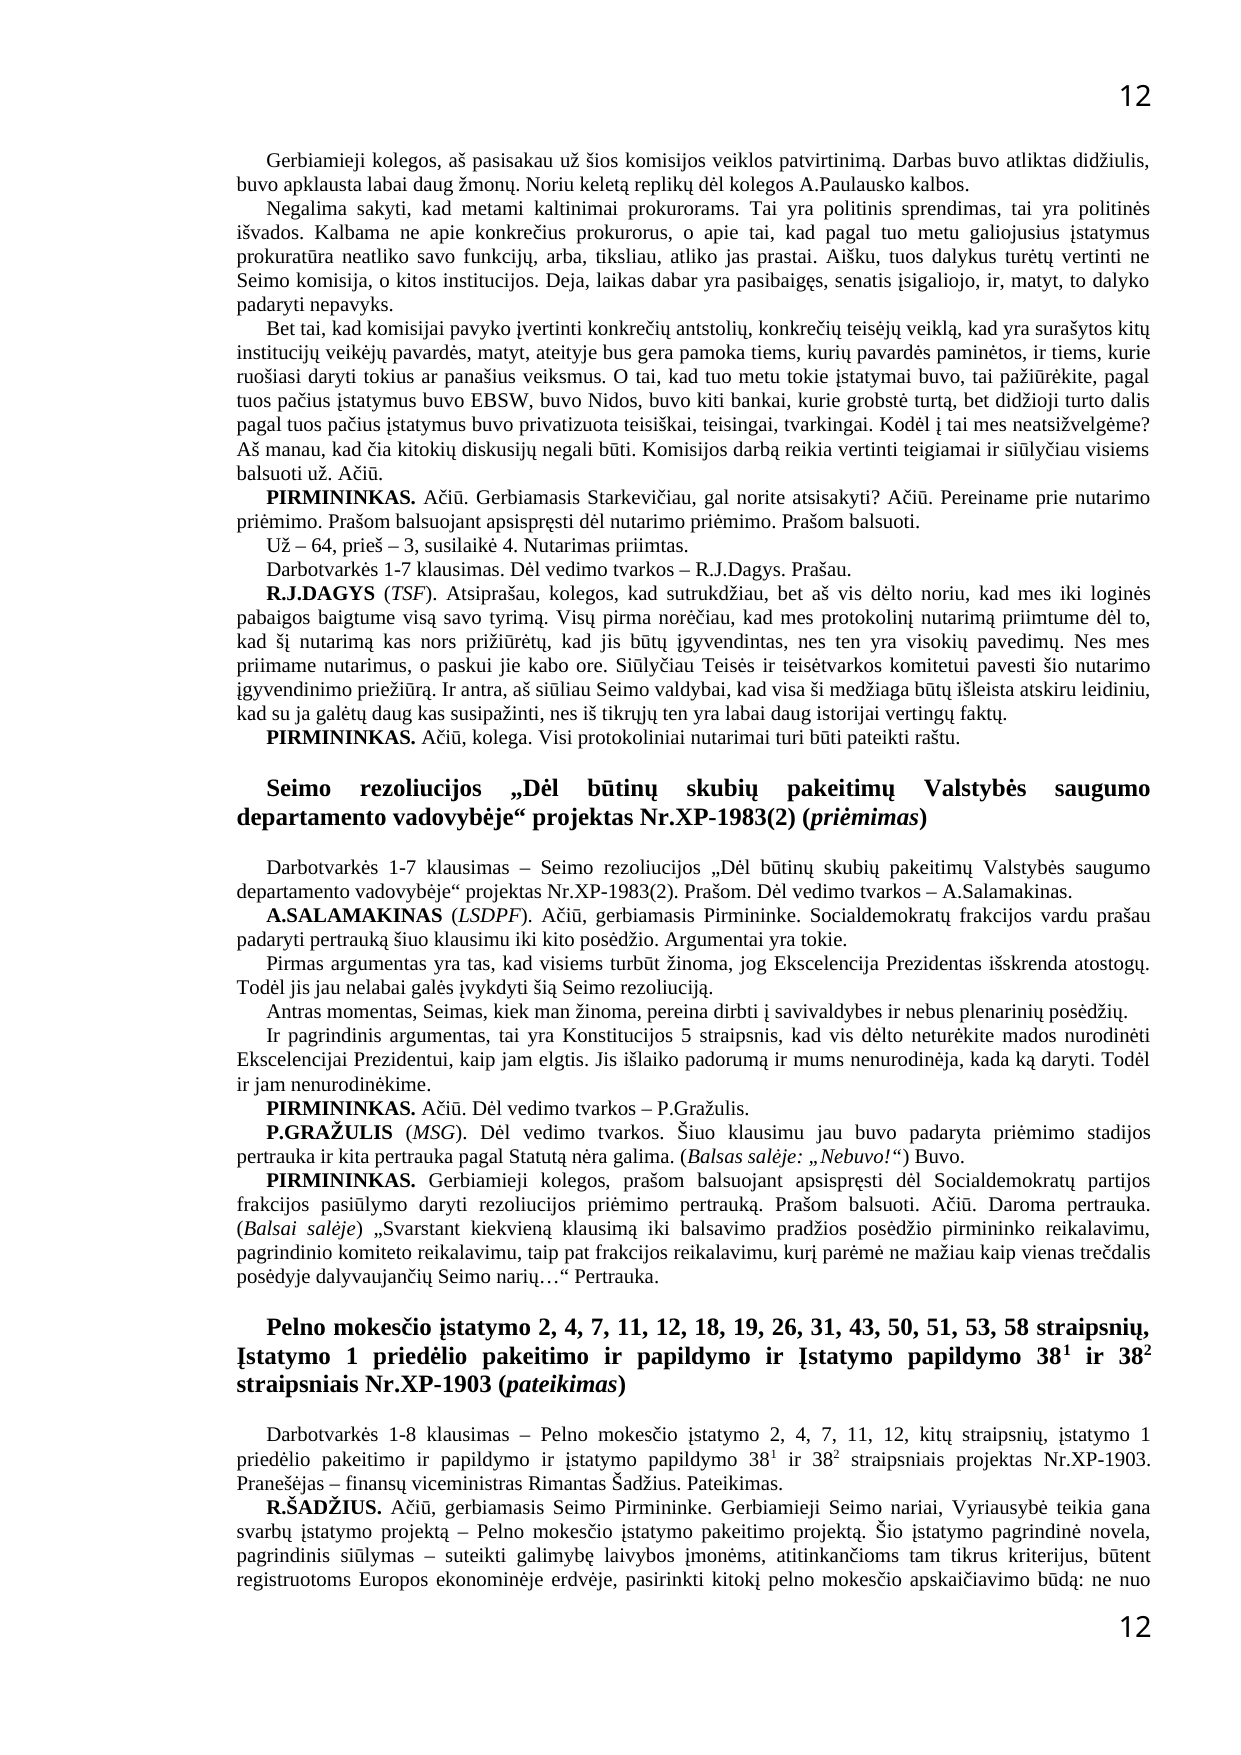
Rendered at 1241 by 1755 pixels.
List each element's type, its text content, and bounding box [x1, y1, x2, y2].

text Bet tai, kad komisijai pavyko įvertinti konkrečių antstolių, konkrečių teisėjų veiklą, kad yra surašytos kitų institucijų veikėjų pavardės, matyt, ateityje bus gera pamoka tiems, kurių pavardės paminėtos, ir tiems, kurie ruošiasi daryti tokius ar panašius veiksmus. O tai, kad tuo metu tokie įstatymai buvo, tai pažiūrėkite, pagal tuos pačius įstatymus buvo EBSW, buvo Nidos, buvo kiti bankai, kurie grobstė turtą, bet didžioji turto dalis pagal tuos pačius įstatymus buvo privatizuota teisiškai, teisingai, tvarkingai. Kodėl į tai mes neatsižvelgėme? Aš manau, kad čia kitokių diskusijų negali būti. Komisijos darbą reikia vertinti teigiamai ir siūlyčiau visiems balsuoti už. Ačiū. [236, 316, 1152, 484]
text Pelno mokesčio įstatymo 2, 4, 7, 11, 12, 18, 19, 26, 31, 43, 50, 51, 53, 58 straipsnių, Įstatymo 1 priedėlio pakeitimo ir papildymo ir Įstatymo papildymo 381 ir 382 straipsniais Nr.XP-1903 (pateikimas) [236, 1312, 1152, 1398]
text PIRMININKAS. Ačiū. Dėl vedimo tvarkos – P.Gražulis. [236, 1096, 1152, 1119]
text Ir pagrindinis argumentas, tai yra Konstitucijos 5 straipsnis, kad vis dėlto neturėkite mados nurodinėti Ekscelencijai Prezidentui, kaip jam elgtis. Jis išlaiko padorumą ir mums nenurodinėja, kada ką daryti. Todėl ir jam nenurodinėkime. [236, 1023, 1152, 1096]
text PIRMININKAS. Gerbiamieji kolegos, prašom balsuojant apsispręsti dėl Socialdemokratų partijos frakcijos pasiūlymo daryti rezoliucijos priėmimo pertrauką. Prašom balsuoti. Ačiū. Daroma pertrauka. (Balsai salėje) „Svarstant kiekvieną klausimą iki balsavimo pradžios posėdžio pirmininko reikalavimu, pagrindinio komiteto reikalavimu, taip pat frakcijos reikalavimu, kurį parėmė ne mažiau kaip vienas trečdalis posėdyje dalyvaujančių Seimo narių…“ Pertrauka. [236, 1168, 1152, 1288]
text PIRMININKAS. Ačiū. Gerbiamasis Starkevičiau, gal norite atsisakyti? Ačiū. Pereiname prie nutarimo priėmimo. Prašom balsuojant apsispręsti dėl nutarimo priėmimo. Prašom balsuoti. [236, 484, 1152, 533]
text R.J.DAGYS (TSF). Atsiprašau, kolegos, kad sutrukdžiau, bet aš vis dėlto noriu, kad mes iki loginės pabaigos baigtume visą savo tyrimą. Visų pirma norėčiau, kad mes protokolinį nutarimą priimtume dėl to, kad šį nutarimą kas nors prižiūrėtų, kad jis būtų įgyvendintas, nes ten yra visokių pavedimų. Nes mes priimame nutarimus, o paskui jie kabo ore. Siūlyčiau Teisės ir teisėtvarkos komitetui pavesti šio nutarimo įgyvendinimo priežiūrą. Ir antra, aš siūliau Seimo valdybai, kad visa ši medžiaga būtų išleista atskiru leidiniu, kad su ja galėtų daug kas susipažinti, nes iš tikrųjų ten yra labai daug istorijai vertingų faktų. [236, 581, 1152, 725]
text P.GRAŽULIS (MSG). Dėl vedimo tvarkos. Šiuo klausimu jau buvo padaryta priėmimo stadijos pertrauka ir kita pertrauka pagal Statutą nėra galima. (Balsas salėje: „Nebuvo!“) Buvo. [236, 1119, 1152, 1168]
text A.SALAMAKINAS (LSDPF). Ačiū, gerbiamasis Pirmininke. Socialdemokratų frakcijos vardu prašau padaryti pertrauką šiuo klausimu iki kito posėdžio. Argumentai yra tokie. [236, 903, 1152, 951]
text Negalima sakyti, kad metami kaltinimai prokurorams. Tai yra politinis sprendimas, tai yra politinės išvados. Kalbama ne apie konkrečius prokurorus, o apie tai, kad pagal tuo metu galiojusius įstatymus prokuratūra neatliko savo funkcijų, arba, tiksliau, atliko jas prastai. Aišku, tuos dalykus turėtų vertinti ne Seimo komisija, o kitos institucijos. Deja, laikas dabar yra pasibaigęs, senatis įsigaliojo, ir, matyt, to dalyko padaryti nepavyks. [236, 196, 1152, 316]
text Už – 64, prieš – 3, susilaikė 4. Nutarimas priimtas. [236, 533, 1152, 557]
text PIRMININKAS. Ačiū, kolega. Visi protokoliniai nutarimai turi būti pateikti raštu. [236, 725, 1152, 749]
text Gerbiamieji kolegos, aš pasisakau už šios komisijos veiklos patvirtinimą. Darbas buvo atliktas didžiulis, buvo apklausta labai daug žmonų. Noriu keletą replikų dėl kolegos A.Paulausko kalbos. [236, 148, 1152, 196]
text R.ŠADŽIUS. Ačiū, gerbiamasis Seimo Pirmininke. Gerbiamieji Seimo nariai, Vyriausybė teikia gana svarbų įstatymo projektą – Pelno mokesčio įstatymo pakeitimo projektą. Šio įstatymo pagrindinė novela, pagrindinis siūlymas – suteikti galimybę laivybos įmonėms, atitinkančioms tam tikrus kriterijus, būtent registruotoms Europos ekonominėje erdvėje, pasirinkti kitokį pelno mokesčio apskaičiavimo būdą: ne nuo [236, 1494, 1152, 1591]
text Seimo rezoliucijos „Dėl būtinų skubių pakeitimų Valstybės saugumo departamento vadovybėje“ projektas Nr.XP-1983(2) (priėmimas) [236, 773, 1152, 831]
text Darbotvarkės 1-8 klausimas – Pelno mokesčio įstatymo 2, 4, 7, 11, 12, kitų straipsnių, įstatymo 1 priedėlio pakeitimo ir papildymo ir įstatymo papildymo 381 ir 382 straipsniais projektas Nr.XP-1903. Pranešėjas – finansų viceministras Rimantas Šadžius. Pateikimas. [236, 1422, 1152, 1494]
text Darbotvarkės 1-7 klausimas. Dėl vedimo tvarkos – R.J.Dagys. Prašau. [236, 557, 1152, 581]
text Antras momentas, Seimas, kiek man žinoma, pereina dirbti į savivaldybes ir nebus plenarinių posėdžių. [236, 999, 1152, 1023]
text Pirmas argumentas yra tas, kad visiems turbūt žinoma, jog Ekscelencija Prezidentas išskrenda atostogų. Todėl jis jau nelabai galės įvykdyti šią Seimo rezoliuciją. [236, 951, 1152, 999]
text Darbotvarkės 1-7 klausimas – Seimo rezoliucijos „Dėl būtinų skubių pakeitimų Valstybės saugumo departamento vadovybėje“ projektas Nr.XP-1983(2). Prašom. Dėl vedimo tvarkos – A.Salamakinas. [236, 855, 1152, 903]
